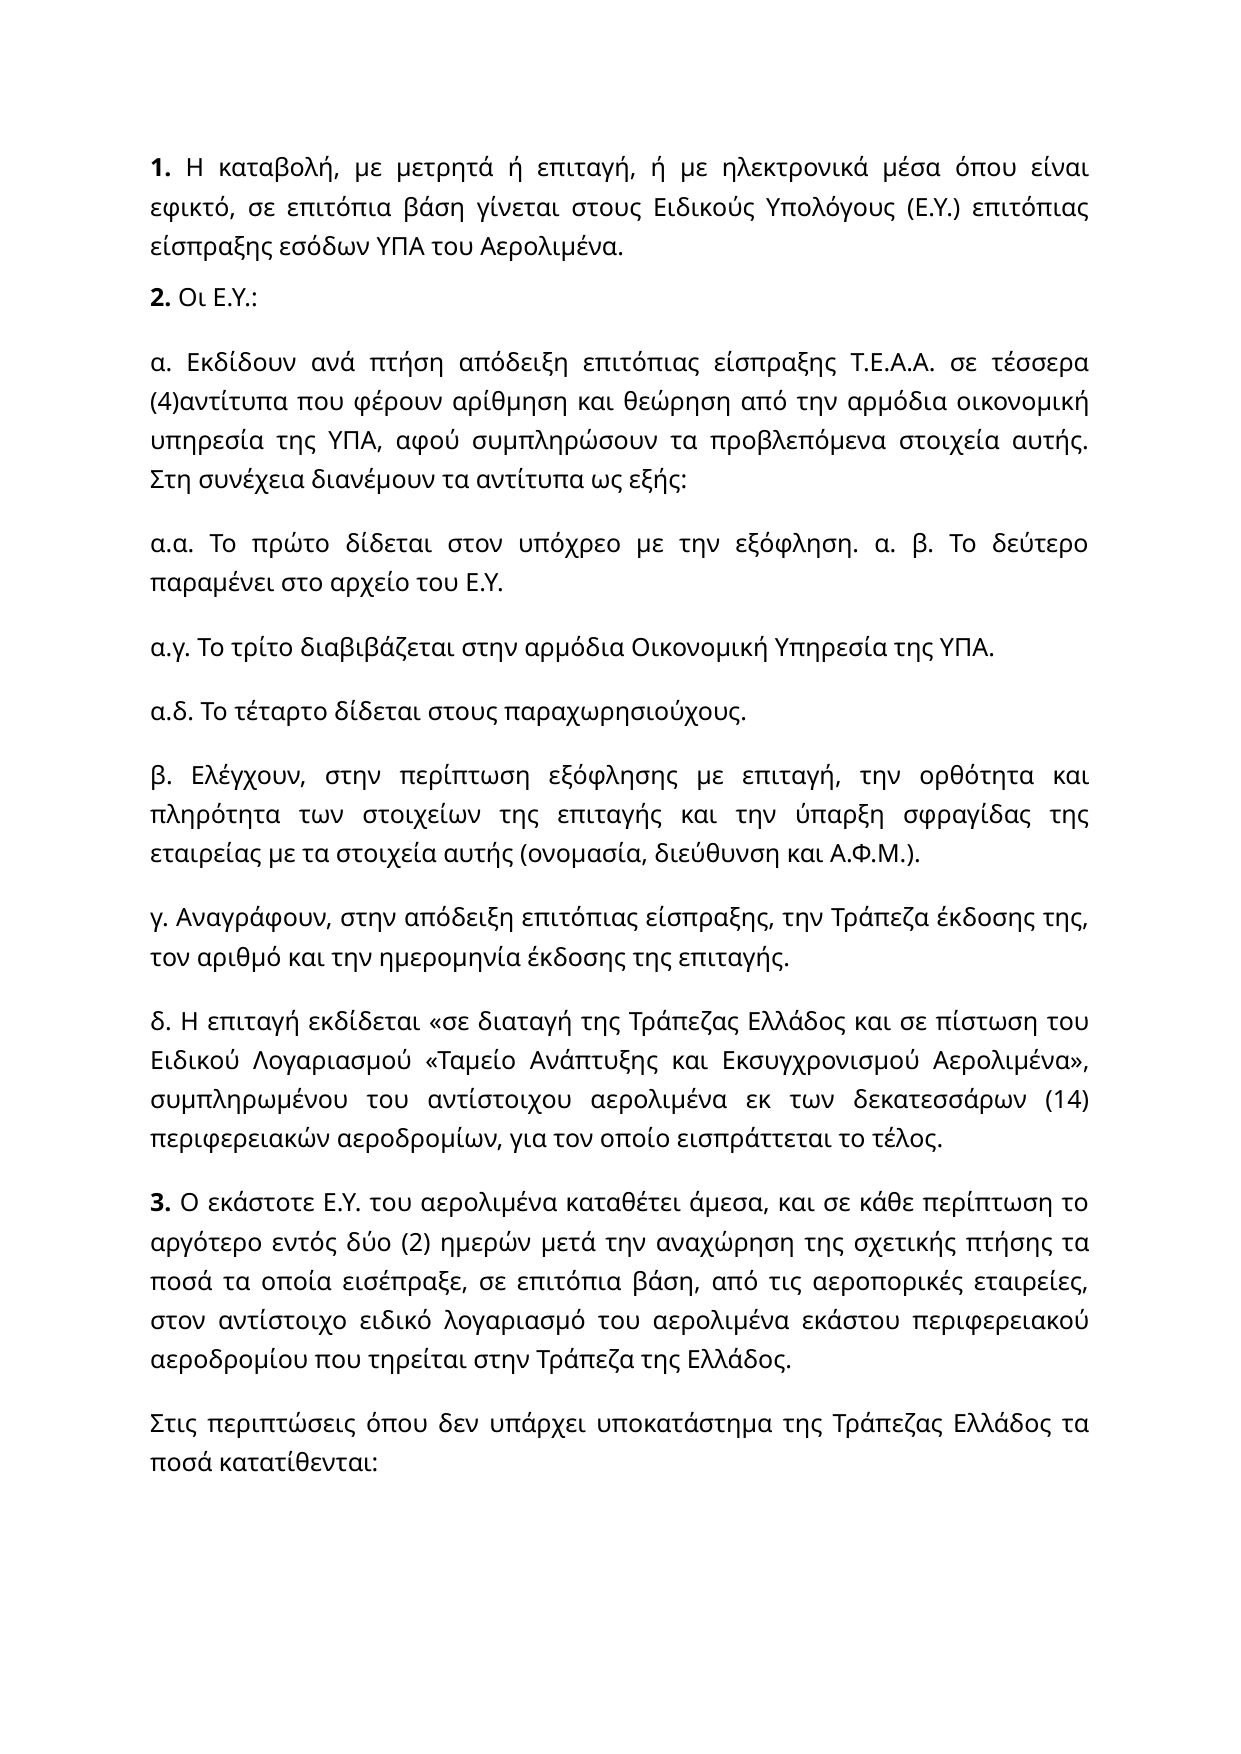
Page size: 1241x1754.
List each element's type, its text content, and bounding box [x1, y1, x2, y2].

text δ. Η επιταγή εκδίδεται «σε διαταγή της Τράπεζας Ελλάδος και σε πίστωση του Ειδικού Λογαριασμού «Ταμείο Ανάπτυξης και Εκσυγχρονισμού Αερολιμένα», συμπληρωμένου του αντίστοιχου αερολιμένα εκ των δεκατεσσάρων (14) περιφερειακών αεροδρομίων, για τον οποίο εισπράττεται το τέλος. [150, 1003, 1090, 1155]
text α.γ. Το τρίτο διαβιβάζεται στην αρμόδια Οικονομική Υπηρεσία της ΥΠΑ. [150, 629, 1090, 663]
text α.α. Το πρώτο δίδεται στον υπόχρεο με την εξόφληση. α. β. Το δεύτερο παραμένει στο αρχείο του Ε.Υ. [150, 526, 1090, 599]
text 3. Ο εκάστοτε Ε.Υ. του αερολιμένα καταθέτει άμεσα, και σε κάθε περίπτωση το αργότερο εντός δύο (2) ημερών μετά την αναχώρηση της σχετικής πτήσης τα ποσά τα οποία εισέπραξε, σε επιτόπια βάση, από τις αεροπορικές εταιρείες, στον αντίστοιχο ειδικό λογαριασμό του αερολιμένα εκάστου περιφερειακού αεροδρομίου που τηρείται στην Τράπεζα της Ελλάδος. [150, 1185, 1090, 1376]
text α. Εκδίδουν ανά πτήση απόδειξη επιτόπιας είσπραξης Τ.Ε.Α.Α. σε τέσσερα (4)αντίτυπα που φέρουν αρίθμηση και θεώρηση από την αρμόδια οικονομική υπηρεσία της ΥΠΑ, αφού συμπληρώσουν τα προβλεπόμενα στοιχεία αυτής. Στη συνέχεια διανέμουν τα αντίτυπα ως εξής: [150, 344, 1090, 496]
text α.δ. Το τέταρτο δίδεται στους παραχωρησιούχους. [150, 693, 1090, 727]
text Στις περιπτώσεις όπου δεν υπάρχει υποκατάστημα της Τράπεζας Ελλάδος τα ποσά κατατίθενται: [150, 1406, 1090, 1479]
text 1. Η καταβολή, με μετρητά ή επιταγή, ή με ηλεκτρονικά μέσα όπου είναι εφικτό, σε επιτόπια βάση γίνεται στους Ειδικούς Υπολόγους (Ε.Υ.) επιτόπιας είσπραξης εσόδων ΥΠΑ του Αερολιμένα. [150, 150, 1090, 262]
text β. Ελέγχουν, στην περίπτωση εξόφλησης με επιταγή, την ορθότητα και πληρότητα των στοιχείων της επιταγής και την ύπαρξη σφραγίδας της εταιρείας με τα στοιχεία αυτής (ονομασία, διεύθυνση και Α.Φ.Μ.). [150, 757, 1090, 870]
text 2. Οι Ε.Υ.: [150, 280, 1090, 314]
text γ. Αναγράφουν, στην απόδειξη επιτόπιας είσπραξης, την Τράπεζα έκδοσης της, τον αριθμό και την ημερομηνία έκδοσης της επιταγής. [150, 900, 1090, 973]
